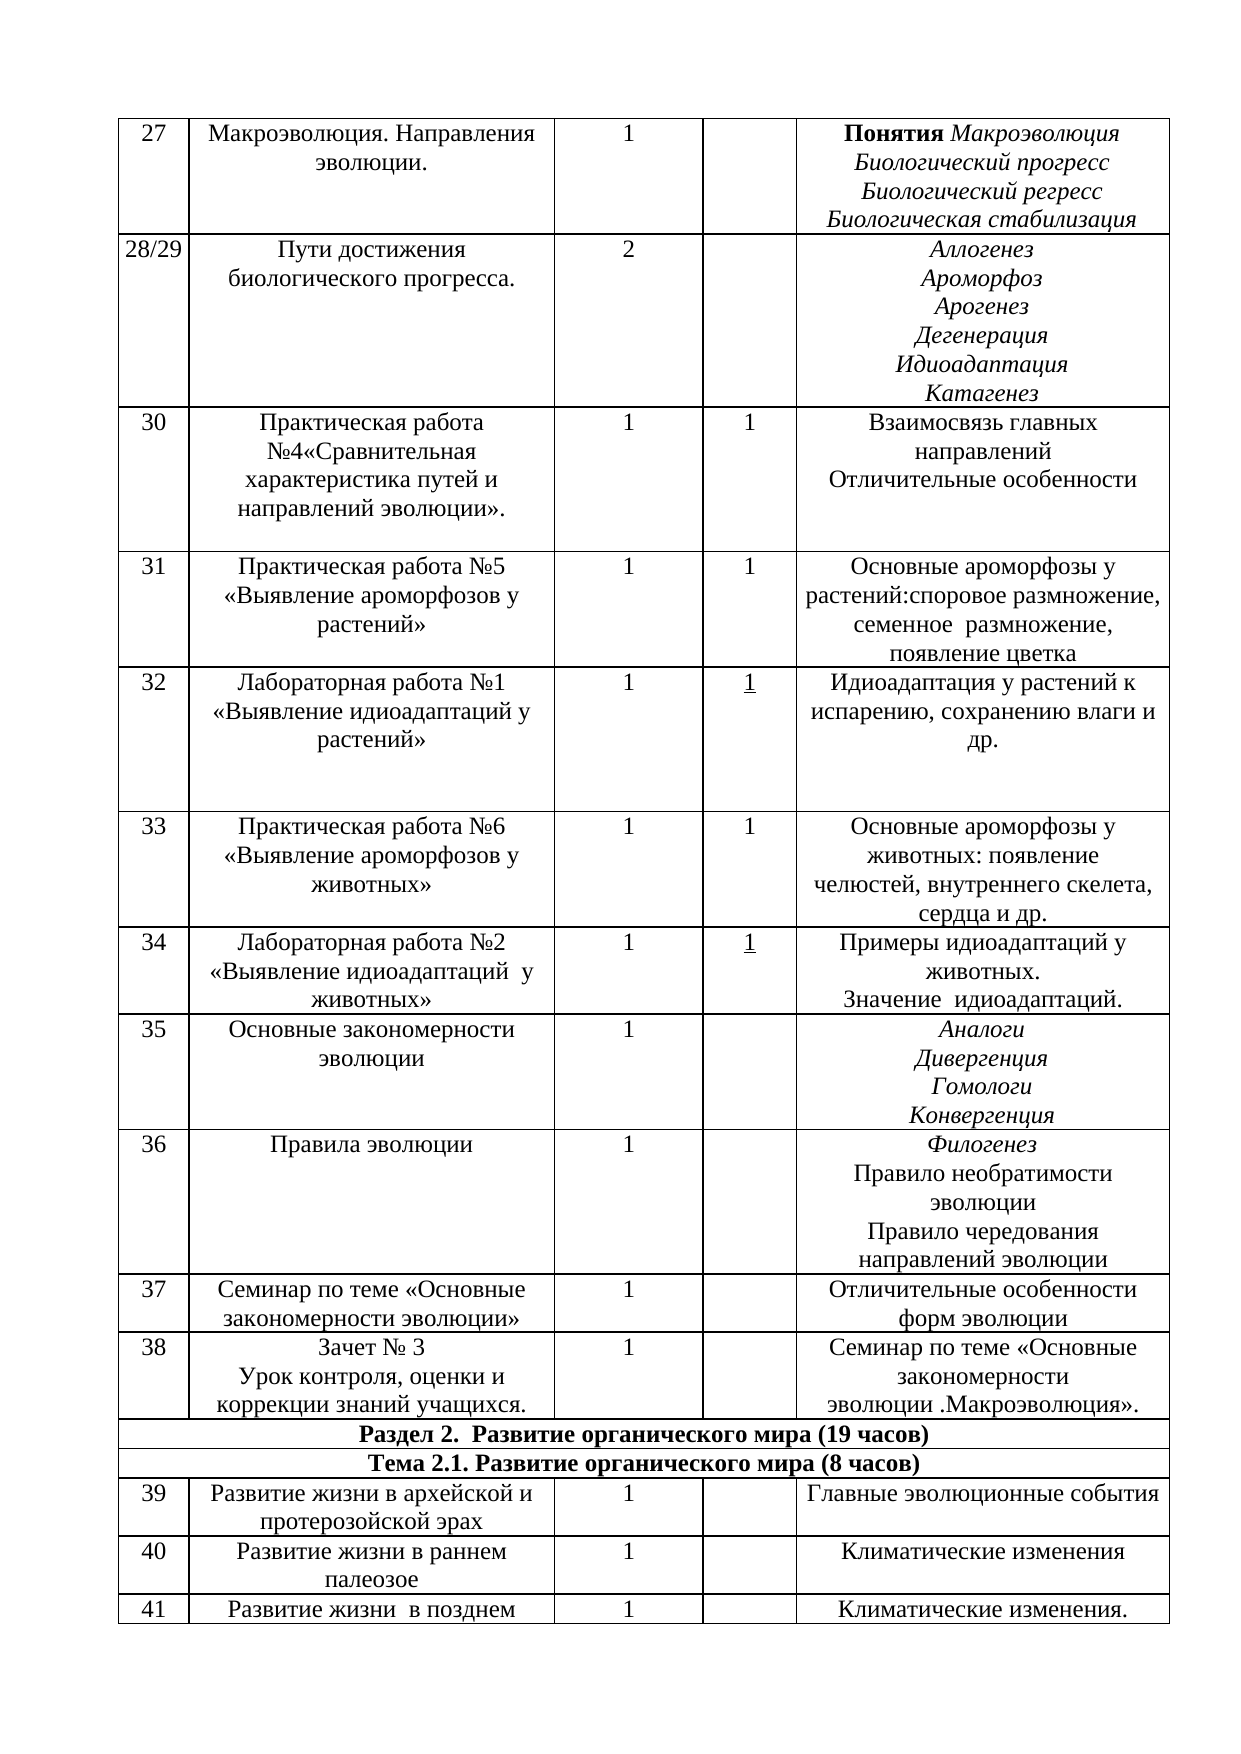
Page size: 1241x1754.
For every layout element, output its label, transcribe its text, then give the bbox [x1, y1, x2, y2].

table_cell 35 [119, 1015, 188, 1129]
table_cell Аналоги Дивергенция Гомологи Конвергенция [797, 1015, 1169, 1129]
table_cell 1 [555, 1479, 702, 1535]
table_cell Практическая работа №6 «Выявление ароморфозов у животных» [190, 812, 554, 926]
table_cell [704, 1479, 796, 1535]
table_cell 40 [119, 1537, 188, 1593]
table_cell 1 [704, 408, 796, 551]
table_cell Главные эволюционные события [797, 1479, 1169, 1535]
table_cell 39 [119, 1479, 188, 1535]
table_cell 1 [555, 928, 702, 1013]
table_cell Основные закономерности эволюции [190, 1015, 554, 1129]
table_cell Макроэволюция. Направления эволюции. [190, 119, 554, 233]
table_cell 1 [704, 552, 796, 666]
table_cell Понятия Макроэволюция Биологический прогресс Биологический регресс Биологическая стабилизация [797, 119, 1169, 233]
table_cell 34 [119, 928, 188, 1013]
table_cell Тема 2.1. Развитие органического мира (8 часов) [119, 1449, 1169, 1477]
table_cell Отличительные особенности форм эволюции [797, 1275, 1169, 1331]
table_cell 33 [119, 812, 188, 926]
table_cell [704, 1595, 796, 1623]
table_cell 1 [704, 928, 796, 1013]
table_cell Развитие жизни в архейской и протерозойской эрах [190, 1479, 554, 1535]
table_cell [704, 235, 796, 406]
table_cell Развитие жизни в раннем палеозое [190, 1537, 554, 1593]
table_cell [704, 1333, 796, 1418]
table_cell Филогенез Правило необратимости эволюции Правило чередования направлений эволюции [797, 1130, 1169, 1273]
table_cell Семинар по теме «Основные закономерности эволюции» [190, 1275, 554, 1331]
table_cell Развитие жизни в позднем [190, 1595, 554, 1623]
table_cell 1 [555, 552, 702, 666]
table_cell Идиоадаптация у растений к испарению, сохранению влаги и др. [797, 668, 1169, 811]
table_cell Практическая работа №4«Сравнительная характеристика путей и направлений эволюции». [190, 408, 554, 551]
table_cell 31 [119, 552, 188, 666]
table_cell 28/29 [119, 235, 188, 406]
table_cell Примеры идиоадаптаций у животных. Значение идиоадаптаций. [797, 928, 1169, 1013]
table_cell 38 [119, 1333, 188, 1418]
table_cell Климатические изменения. [797, 1595, 1169, 1623]
table_cell 1 [555, 812, 702, 926]
table_cell [704, 1275, 796, 1331]
table_cell Практическая работа №5 «Выявление ароморфозов у растений» [190, 552, 554, 666]
table_cell Пути достижения биологического прогресса. [190, 235, 554, 406]
table_cell 41 [119, 1595, 188, 1623]
table_cell 1 [555, 119, 702, 233]
table_cell Правила эволюции [190, 1130, 554, 1273]
table_cell 1 [704, 668, 796, 811]
table_cell 1 [555, 1333, 702, 1418]
table_cell Взаимосвязь главных направлений Отличительные особенности [797, 408, 1169, 551]
table_cell 36 [119, 1130, 188, 1273]
table_cell Лабораторная работа №2 «Выявление идиоадаптаций у животных» [190, 928, 554, 1013]
table_cell 1 [704, 812, 796, 926]
table_cell 1 [555, 1015, 702, 1129]
table_cell 27 [119, 119, 188, 233]
table_cell 1 [555, 1595, 702, 1623]
table_cell Климатические изменения [797, 1537, 1169, 1593]
table_cell 1 [555, 1275, 702, 1331]
table_cell Основные ароморфозы у растений:споровое размножение, семенное размножение, появление цветка [797, 552, 1169, 666]
table_cell Основные ароморфозы у животных: появление челюстей, внутреннего скелета, сердца и др. [797, 812, 1169, 926]
table_cell [704, 119, 796, 233]
table_cell Семинар по теме «Основные закономерности эволюции .Макроэволюция». [797, 1333, 1169, 1418]
table_cell 37 [119, 1275, 188, 1331]
table_cell [704, 1015, 796, 1129]
table_cell Зачет № 3 Урок контроля, оценки и коррекции знаний учащихся. [190, 1333, 554, 1418]
table_cell Раздел 2. Развитие органического мира (19 часов) [119, 1420, 1169, 1448]
table_cell [704, 1130, 796, 1273]
table_cell 1 [555, 668, 702, 811]
table_cell 1 [555, 408, 702, 551]
table_cell [704, 1537, 796, 1593]
table_cell 1 [555, 1130, 702, 1273]
table_cell 30 [119, 408, 188, 551]
table_cell Аллогенез Ароморфоз Арогенез Дегенерация Идиоадаптация Катагенез [797, 235, 1169, 406]
table_cell 2 [555, 235, 702, 406]
table_cell 32 [119, 668, 188, 811]
table_cell Лабораторная работа №1 «Выявление идиоадаптаций у растений» [190, 668, 554, 811]
table_cell 1 [555, 1537, 702, 1593]
